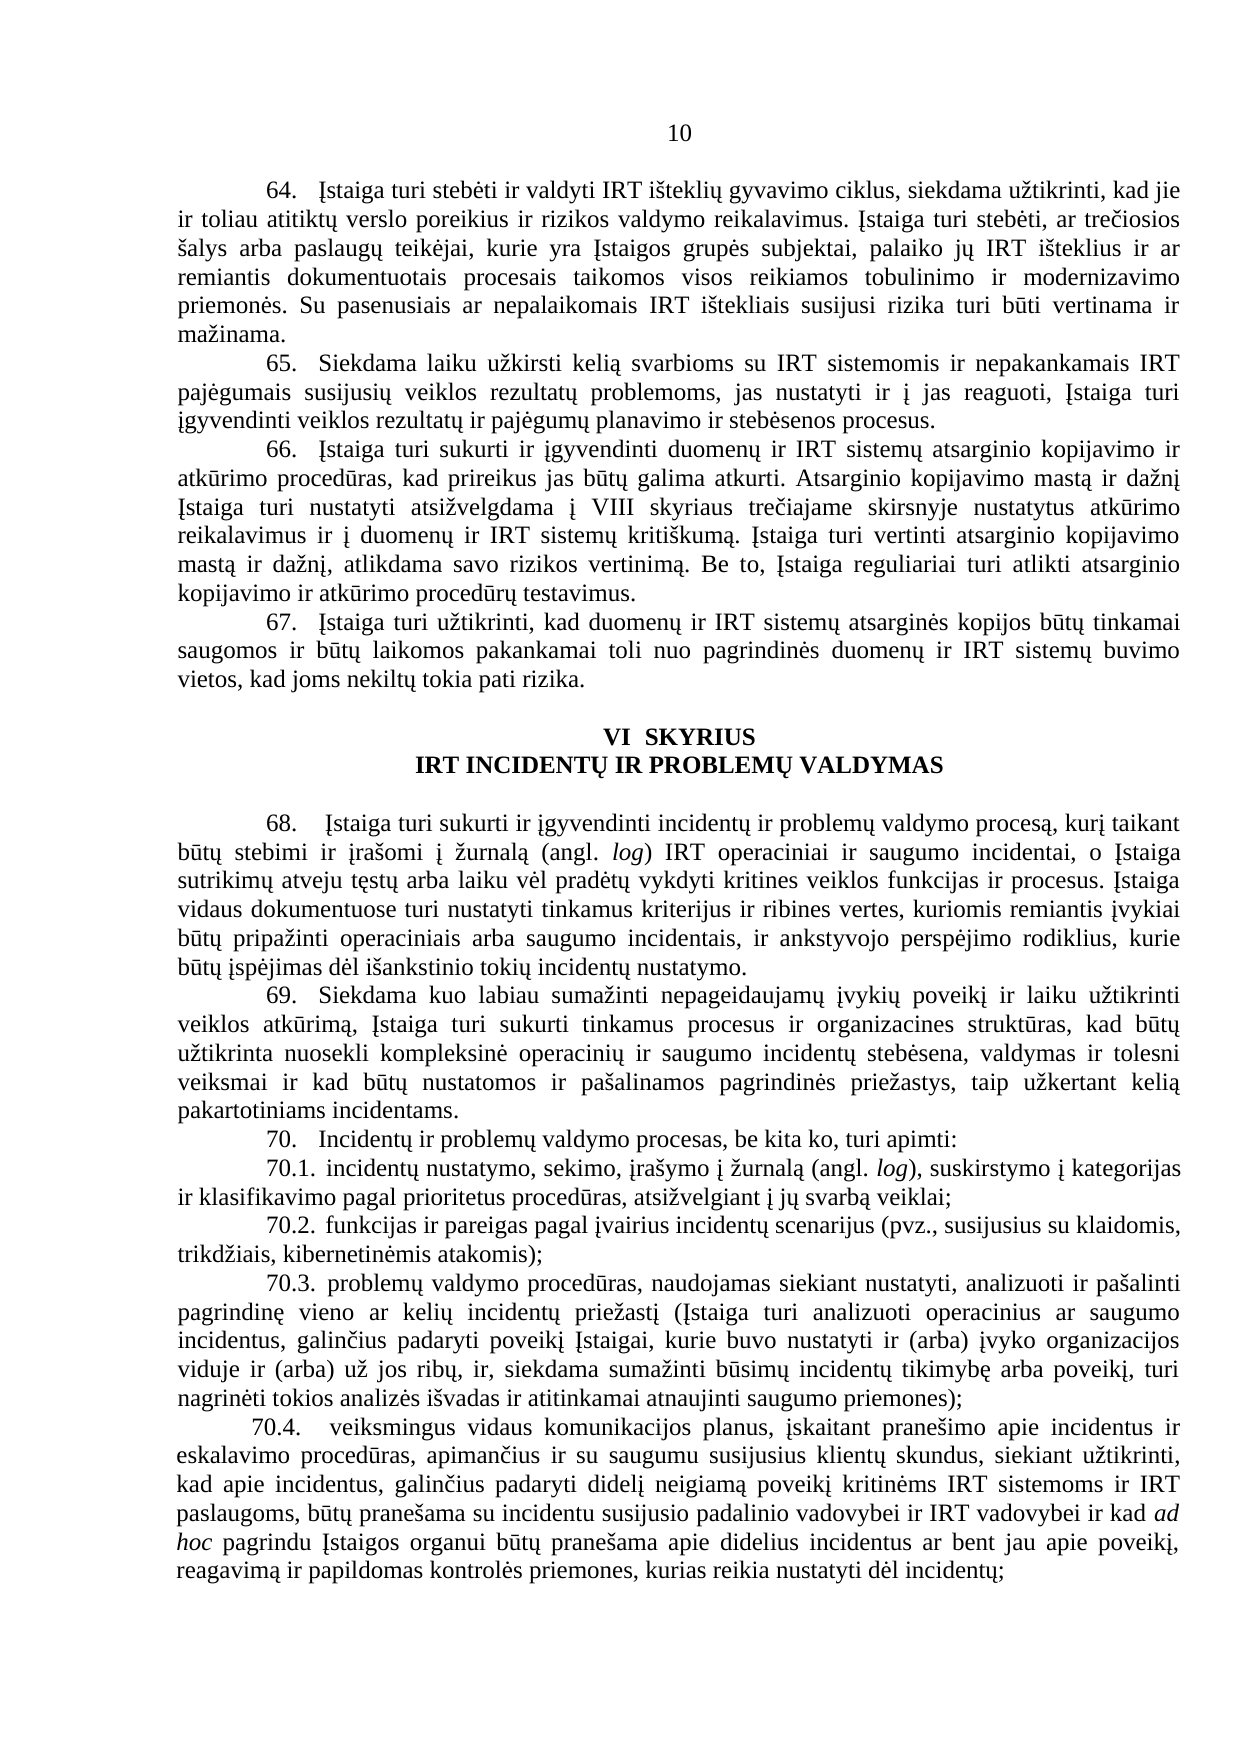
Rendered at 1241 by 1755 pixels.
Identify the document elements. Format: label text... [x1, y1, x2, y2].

text 70.2. funkcijas ir pareigas pagal įvairius incidentų scenarijus (pvz., susijusius su klaidomis, trikdžiais, kibernetinėmis atakomis); [177, 1211, 1181, 1268]
text 65. Siekdama laiku užkirsti kelią svarbioms su IRT sistemomis ir nepakankamais IRT pajėgumais susijusių veiklos rezultatų problemoms, jas nustatyti ir į jas reaguoti, Įstaiga turi įgyvendinti veiklos rezultatų ir pajėgumų planavimo ir stebėsenos procesus. [177, 348, 1181, 434]
text VI SKYRIUS [177, 722, 1181, 751]
text 70.4. veiksmingus vidaus komunikacijos planus, įskaitant pranešimo apie incidentus ir eskalavimo procedūras, apimančius ir su saugumu susijusius klientų skundus, siekiant užtikrinti, kad apie incidentus, galinčius padaryti didelį neigiamą poveikį kritinėms IRT sistemoms ir IRT paslaugoms, būtų pranešama su incidentu susijusio padalinio vadovybei ir IRT vadovybei ir kad ad hoc pagrindu Įstaigos organui būtų pranešama apie didelius incidentus ar bent jau apie poveikį, reagavimą ir papildomas kontrolės priemones, kurias reikia nustatyti dėl incidentų; [176, 1412, 1181, 1584]
text 67. Įstaiga turi užtikrinti, kad duomenų ir IRT sistemų atsarginės kopijos būtų tinkamai saugomos ir būtų laikomos pakankamai toli nuo pagrindinės duomenų ir IRT sistemų buvimo vietos, kad joms nekiltų tokia pati rizika. [177, 607, 1181, 693]
text IRT INCIDENTŲ IR PROBLEMŲ VALDYMAS [177, 751, 1181, 779]
text 69. Siekdama kuo labiau sumažinti nepageidaujamų įvykių poveikį ir laiku užtikrinti veiklos atkūrimą, Įstaiga turi sukurti tinkamus procesus ir organizacines struktūras, kad būtų užtikrinta nuosekli kompleksinė operacinių ir saugumo incidentų stebėsena, valdymas ir tolesni veiksmai ir kad būtų nustatomos ir pašalinamos pagrindinės priežastys, taip užkertant kelią pakartotiniams incidentams. [177, 981, 1181, 1124]
text 64. Įstaiga turi stebėti ir valdyti IRT išteklių gyvavimo ciklus, siekdama užtikrinti, kad jie ir toliau atitiktų verslo poreikius ir rizikos valdymo reikalavimus. Įstaiga turi stebėti, ar trečiosios šalys arba paslaugų teikėjai, kurie yra Įstaigos grupės subjektai, palaiko jų IRT išteklius ir ar remiantis dokumentuotais procesais taikomos visos reikiamos tobulinimo ir modernizavimo priemonės. Su pasenusiais ar nepalaikomais IRT ištekliais susijusi rizika turi būti vertinama ir mažinama. [177, 176, 1181, 348]
text 70.3. problemų valdymo procedūras, naudojamas siekiant nustatyti, analizuoti ir pašalinti pagrindinę vieno ar kelių incidentų priežastį (Įstaiga turi analizuoti operacinius ar saugumo incidentus, galinčius padaryti poveikį Įstaigai, kurie buvo nustatyti ir (arba) įvyko organizacijos viduje ir (arba) už jos ribų, ir, siekdama sumažinti būsimų incidentų tikimybę arba poveikį, turi nagrinėti tokios analizės išvadas ir atitinkamai atnaujinti saugumo priemones); [177, 1268, 1181, 1412]
text 70. Incidentų ir problemų valdymo procesas, be kita ko, turi apimti: [177, 1124, 1181, 1153]
text 68. Įstaiga turi sukurti ir įgyvendinti incidentų ir problemų valdymo procesą, kurį taikant būtų stebimi ir įrašomi į žurnalą (angl. log) IRT operaciniai ir saugumo incidentai, o Įstaiga sutrikimų atveju tęstų arba laiku vėl pradėtų vykdyti kritines veiklos funkcijas ir procesus. Įstaiga vidaus dokumentuose turi nustatyti tinkamus kriterijus ir ribines vertes, kuriomis remiantis įvykiai būtų pripažinti operaciniais arba saugumo incidentais, ir ankstyvojo perspėjimo rodiklius, kurie būtų įspėjimas dėl išankstinio tokių incidentų nustatymo. [177, 808, 1181, 981]
text 70.1. incidentų nustatymo, sekimo, įrašymo į žurnalą (angl. log), suskirstymo į kategorijas ir klasifikavimo pagal prioritetus procedūras, atsižvelgiant į jų svarbą veiklai; [177, 1153, 1181, 1211]
text 66. Įstaiga turi sukurti ir įgyvendinti duomenų ir IRT sistemų atsarginio kopijavimo ir atkūrimo procedūras, kad prireikus jas būtų galima atkurti. Atsarginio kopijavimo mastą ir dažnį Įstaiga turi nustatyti atsižvelgdama į VIII skyriaus trečiajame skirsnyje nustatytus atkūrimo reikalavimus ir į duomenų ir IRT sistemų kritiškumą. Įstaiga turi vertinti atsarginio kopijavimo mastą ir dažnį, atlikdama savo rizikos vertinimą. Be to, Įstaiga reguliariai turi atlikti atsarginio kopijavimo ir atkūrimo procedūrų testavimus. [177, 434, 1181, 607]
